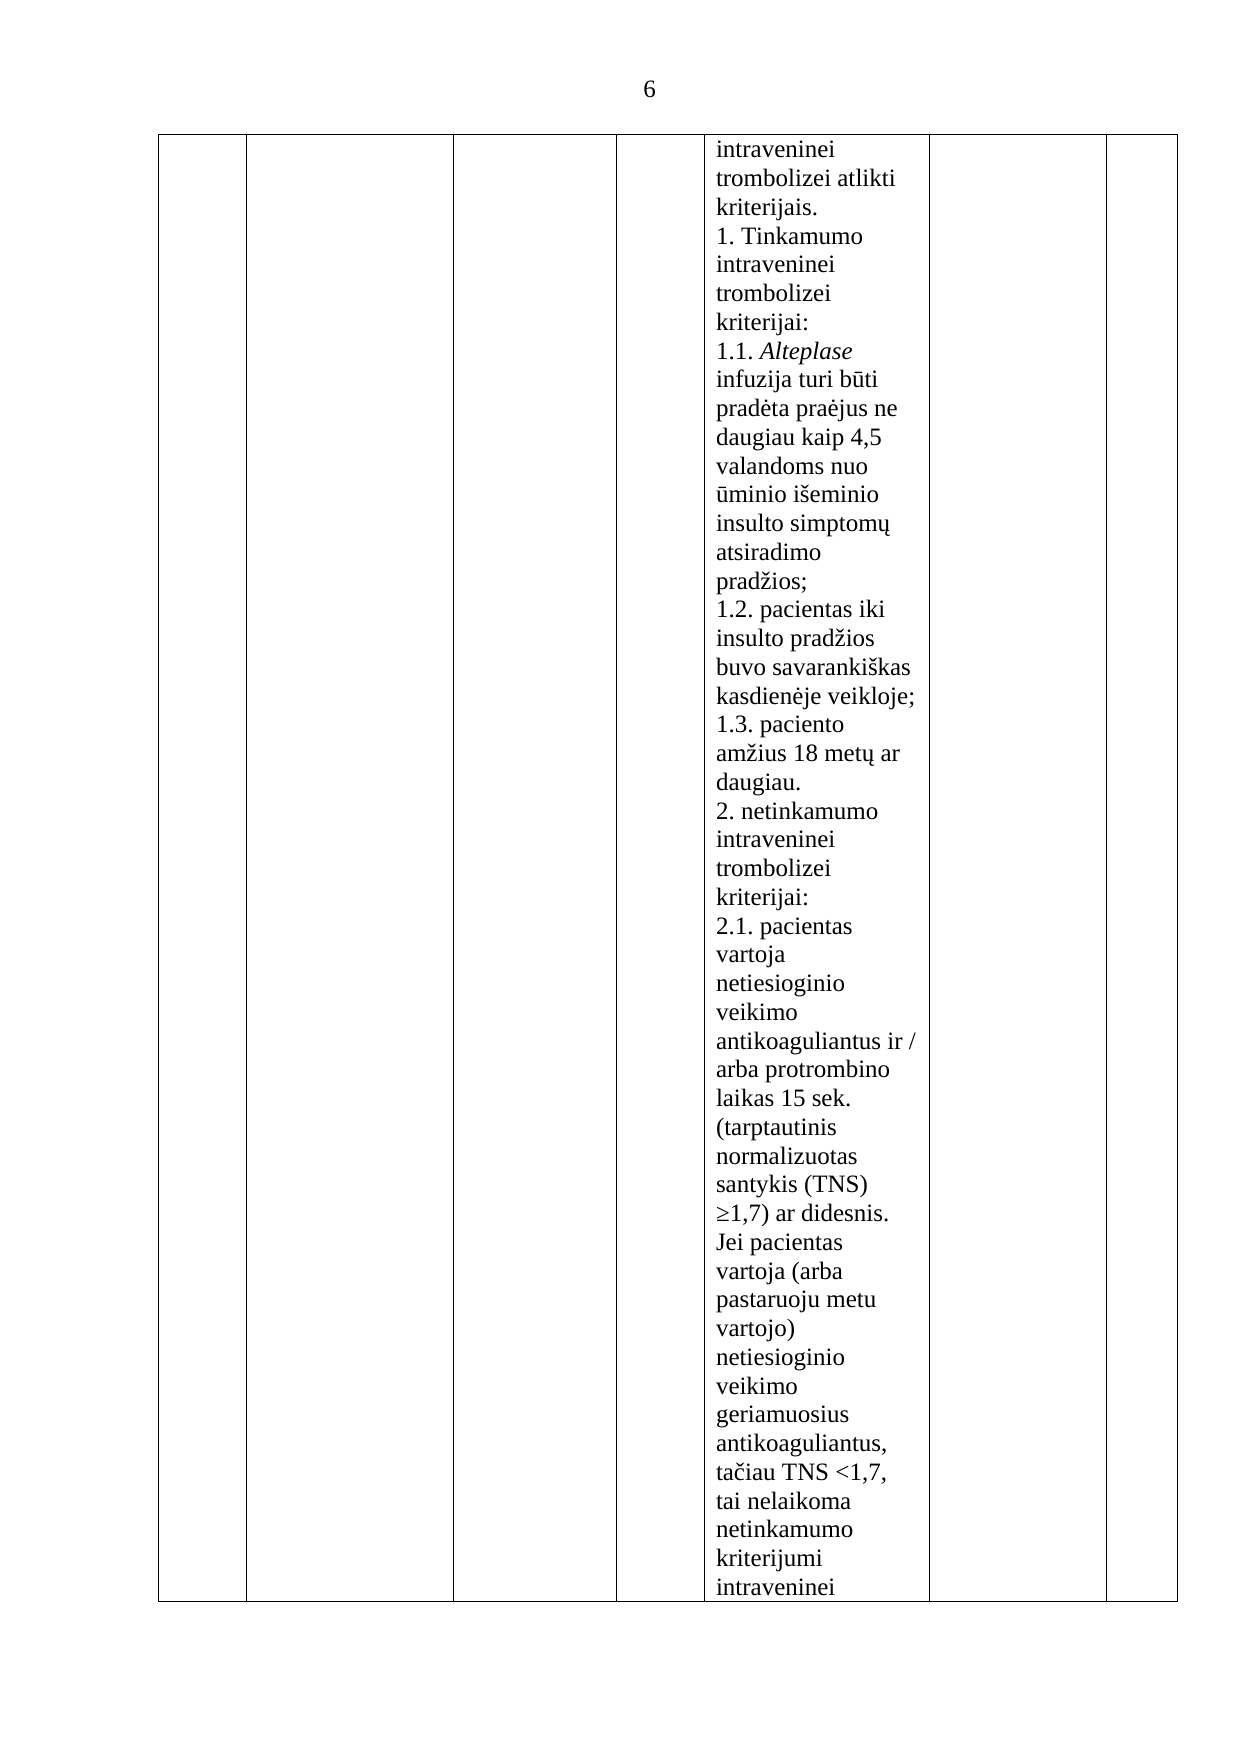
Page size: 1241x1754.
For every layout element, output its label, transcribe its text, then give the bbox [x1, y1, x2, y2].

table_cell [617, 135, 704, 1601]
table_cell [454, 135, 616, 1601]
table_cell [247, 135, 453, 1601]
table_cell [159, 135, 246, 1601]
table_cell [1107, 135, 1177, 1601]
table_cell intraveninei trombolizei atlikti kriterijais. 1. Tinkamumo intraveninei trombolizei kriterijai: 1.1. Alteplase infuzija turi būti pradėta praėjus ne daugiau kaip 4,5 valandoms nuo ūminio išeminio insulto simptomų atsiradimo pradžios; 1.2. pacientas iki insulto pradžios buvo savarankiškas kasdienėje veikloje; 1.3. paciento amžius 18 metų ar daugiau. 2. netinkamumo intraveninei trombolizei kriterijai: 2.1. pacientas vartoja netiesioginio veikimo antikoaguliantus ir / arba protrombino laikas 15 sek. (tarptautinis normalizuotas santykis (TNS) ≥1,7) ar didesnis. Jei pacientas vartoja (arba pastaruoju metu vartojo) netiesioginio veikimo geriamuosius antikoaguliantus, tačiau TNS <1,7, tai nelaikoma netinkamumo kriterijumi intraveninei [705, 135, 929, 1601]
table_cell [930, 135, 1106, 1601]
